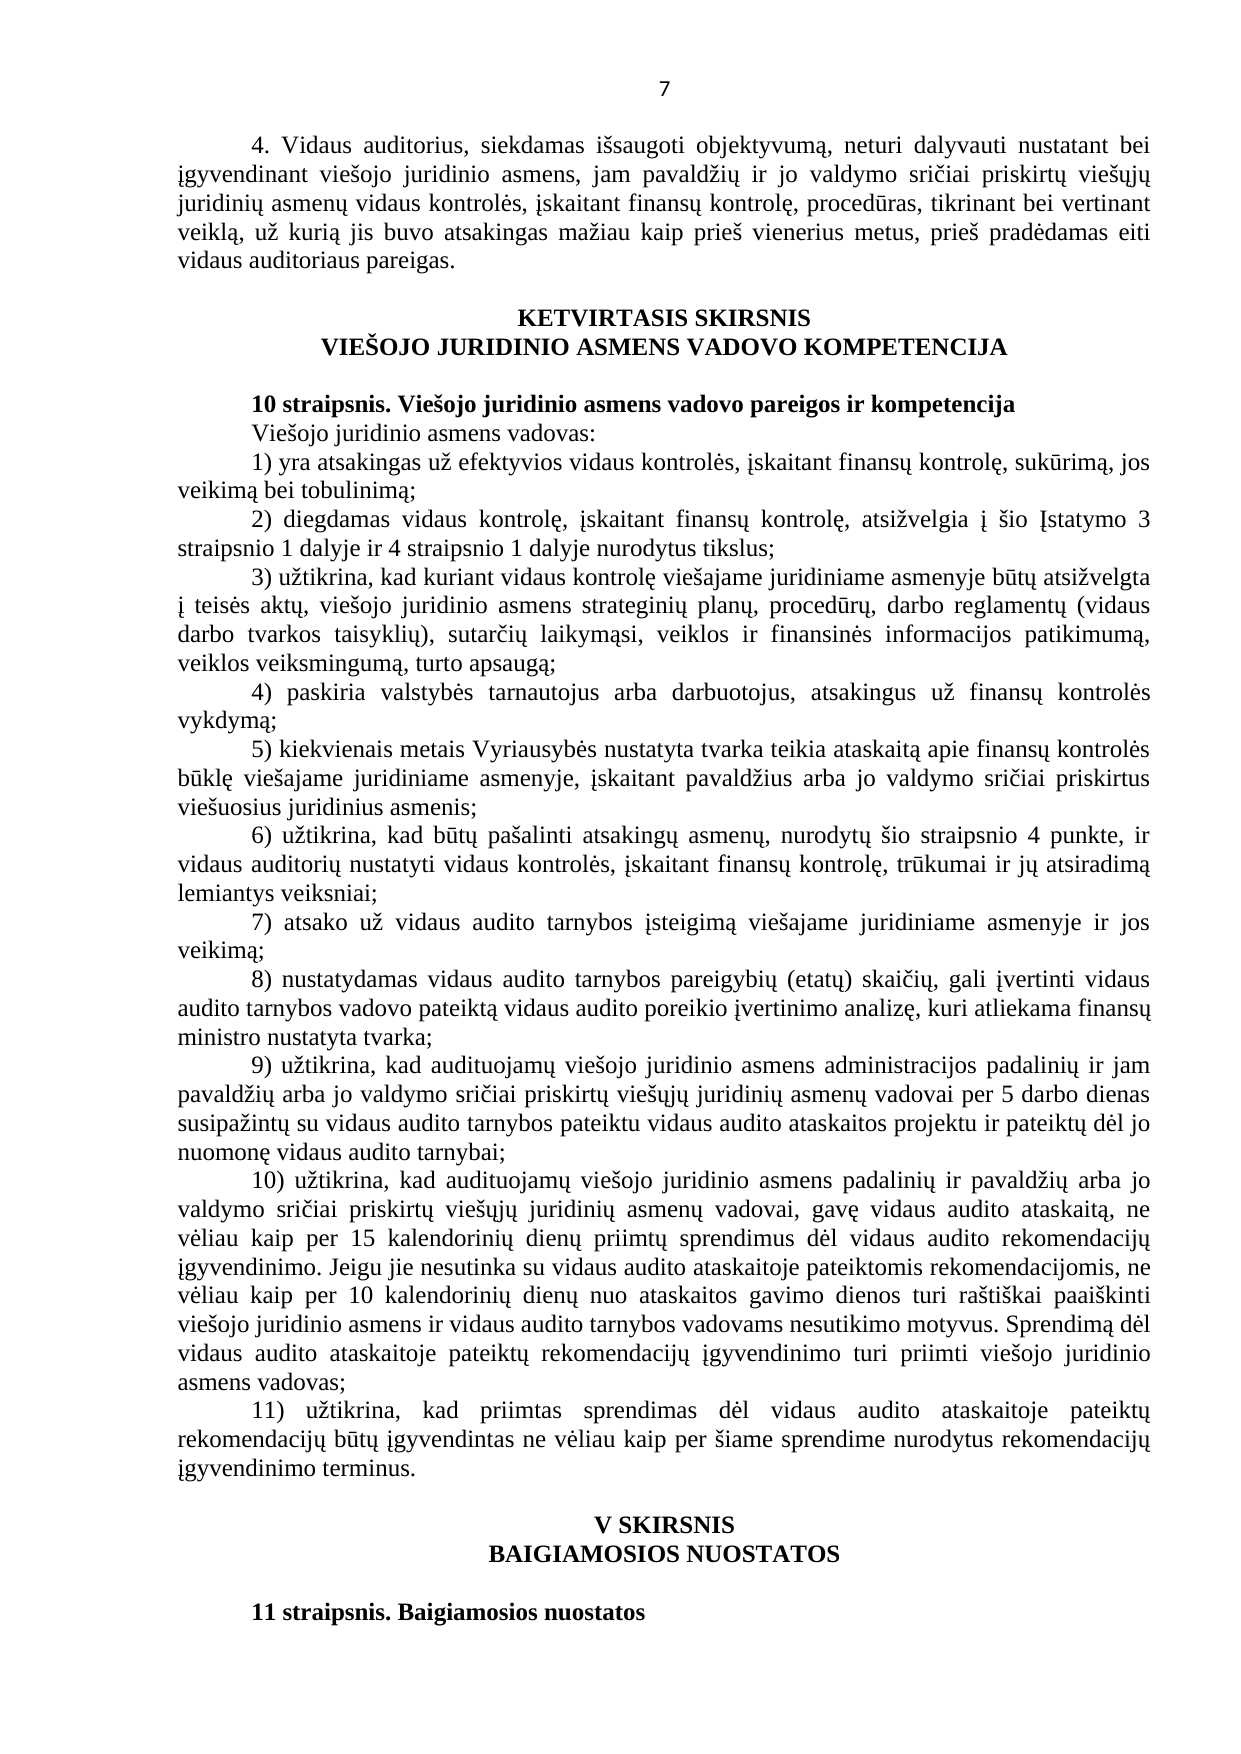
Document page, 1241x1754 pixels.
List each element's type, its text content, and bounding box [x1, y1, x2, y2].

text 6) užtikrina, kad būtų pašalinti atsakingų asmenų, nurodytų šio straipsnio 4 punkte, ir vidaus auditorių nustatyti vidaus kontrolės, įskaitant finansų kontrolę, trūkumai ir jų atsiradimą lemiantys veiksniai; [177, 821, 1152, 907]
text 11) užtikrina, kad priimtas sprendimas dėl vidaus audito ataskaitoje pateiktų rekomendacijų būtų įgyvendintas ne vėliau kaip per šiame sprendime nurodytus rekomendacijų įgyvendinimo terminus. [177, 1396, 1152, 1482]
text 4) paskiria valstybės tarnautojus arba darbuotojus, atsakingus už finansų kontrolės vykdymą; [177, 677, 1152, 734]
text 5) kiekvienais metais Vyriausybės nustatyta tvarka teikia ataskaitą apie finansų kontrolės būklę viešajame juridiniame asmenyje, įskaitant pavaldžius arba jo valdymo sričiai priskirtus viešuosius juridinius asmenis; [177, 734, 1152, 821]
text 9) užtikrina, kad audituojamų viešojo juridinio asmens administracijos padalinių ir jam pavaldžių arba jo valdymo sričiai priskirtų viešųjų juridinių asmenų vadovai per 5 darbo dienas susipažintų su vidaus audito tarnybos pateiktu vidaus audito ataskaitos projektu ir pateiktų dėl jo nuomonę vidaus audito tarnybai; [177, 1051, 1152, 1166]
text BAIGIAMOSIOS NUOSTATOS [177, 1539, 1152, 1568]
text 8) nustatydamas vidaus audito tarnybos pareigybių (etatų) skaičių, gali įvertinti vidaus audito tarnybos vadovo pateiktą vidaus audito poreikio įvertinimo analizę, kuri atliekama finansų ministro nustatyta tvarka; [177, 964, 1152, 1051]
text Viešojo juridinio asmens vadovas: [177, 418, 1152, 447]
text V SKIRSNIS [177, 1511, 1152, 1539]
text 4. Vidaus auditorius, siekdamas išsaugoti objektyvumą, neturi dalyvauti nustatant bei įgyvendinant viešojo juridinio asmens, jam pavaldžių ir jo valdymo sričiai priskirtų viešųjų juridinių asmenų vidaus kontrolės, įskaitant finansų kontrolę, procedūras, tikrinant bei vertinant veiklą, už kurią jis buvo atsakingas mažiau kaip prieš vienerius metus, prieš pradėdamas eiti vidaus auditoriaus pareigas. [177, 131, 1152, 274]
text 11 straipsnis. Baigiamosios nuostatos [177, 1597, 1152, 1626]
text KETVIRTASIS SKIRSNIS [177, 303, 1152, 332]
text 1) yra atsakingas už efektyvios vidaus kontrolės, įskaitant finansų kontrolę, sukūrimą, jos veikimą bei tobulinimą; [177, 447, 1152, 504]
text Viešojo juridinio asmens vadovo KOMPETENCIJA [177, 332, 1152, 361]
text 7) atsako už vidaus audito tarnybos įsteigimą viešajame juridiniame asmenyje ir jos veikimą; [177, 907, 1152, 964]
text 3) užtikrina, kad kuriant vidaus kontrolę viešajame juridiniame asmenyje būtų atsižvelgta į teisės aktų, viešojo juridinio asmens strateginių planų, procedūrų, darbo reglamentų (vidaus darbo tvarkos taisyklių), sutarčių laikymąsi, veiklos ir finansinės informacijos patikimumą, veiklos veiksmingumą, turto apsaugą; [177, 562, 1152, 677]
text 2) diegdamas vidaus kontrolę, įskaitant finansų kontrolę, atsižvelgia į šio Įstatymo 3 straipsnio 1 dalyje ir 4 straipsnio 1 dalyje nurodytus tikslus; [177, 504, 1152, 562]
text 10 straipsnis. Viešojo juridinio asmens vadovo pareigos ir kompetencija [177, 389, 1152, 418]
text 10) užtikrina, kad audituojamų viešojo juridinio asmens padalinių ir pavaldžių arba jo valdymo sričiai priskirtų viešųjų juridinių asmenų vadovai, gavę vidaus audito ataskaitą, ne vėliau kaip per 15 kalendorinių dienų priimtų sprendimus dėl vidaus audito rekomendacijų įgyvendinimo. Jeigu jie nesutinka su vidaus audito ataskaitoje pateiktomis rekomendacijomis, ne vėliau kaip per 10 kalendorinių dienų nuo ataskaitos gavimo dienos turi raštiškai paaiškinti viešojo juridinio asmens ir vidaus audito tarnybos vadovams nesutikimo motyvus. Sprendimą dėl vidaus audito ataskaitoje pateiktų rekomendacijų įgyvendinimo turi priimti viešojo juridinio asmens vadovas; [177, 1166, 1152, 1396]
